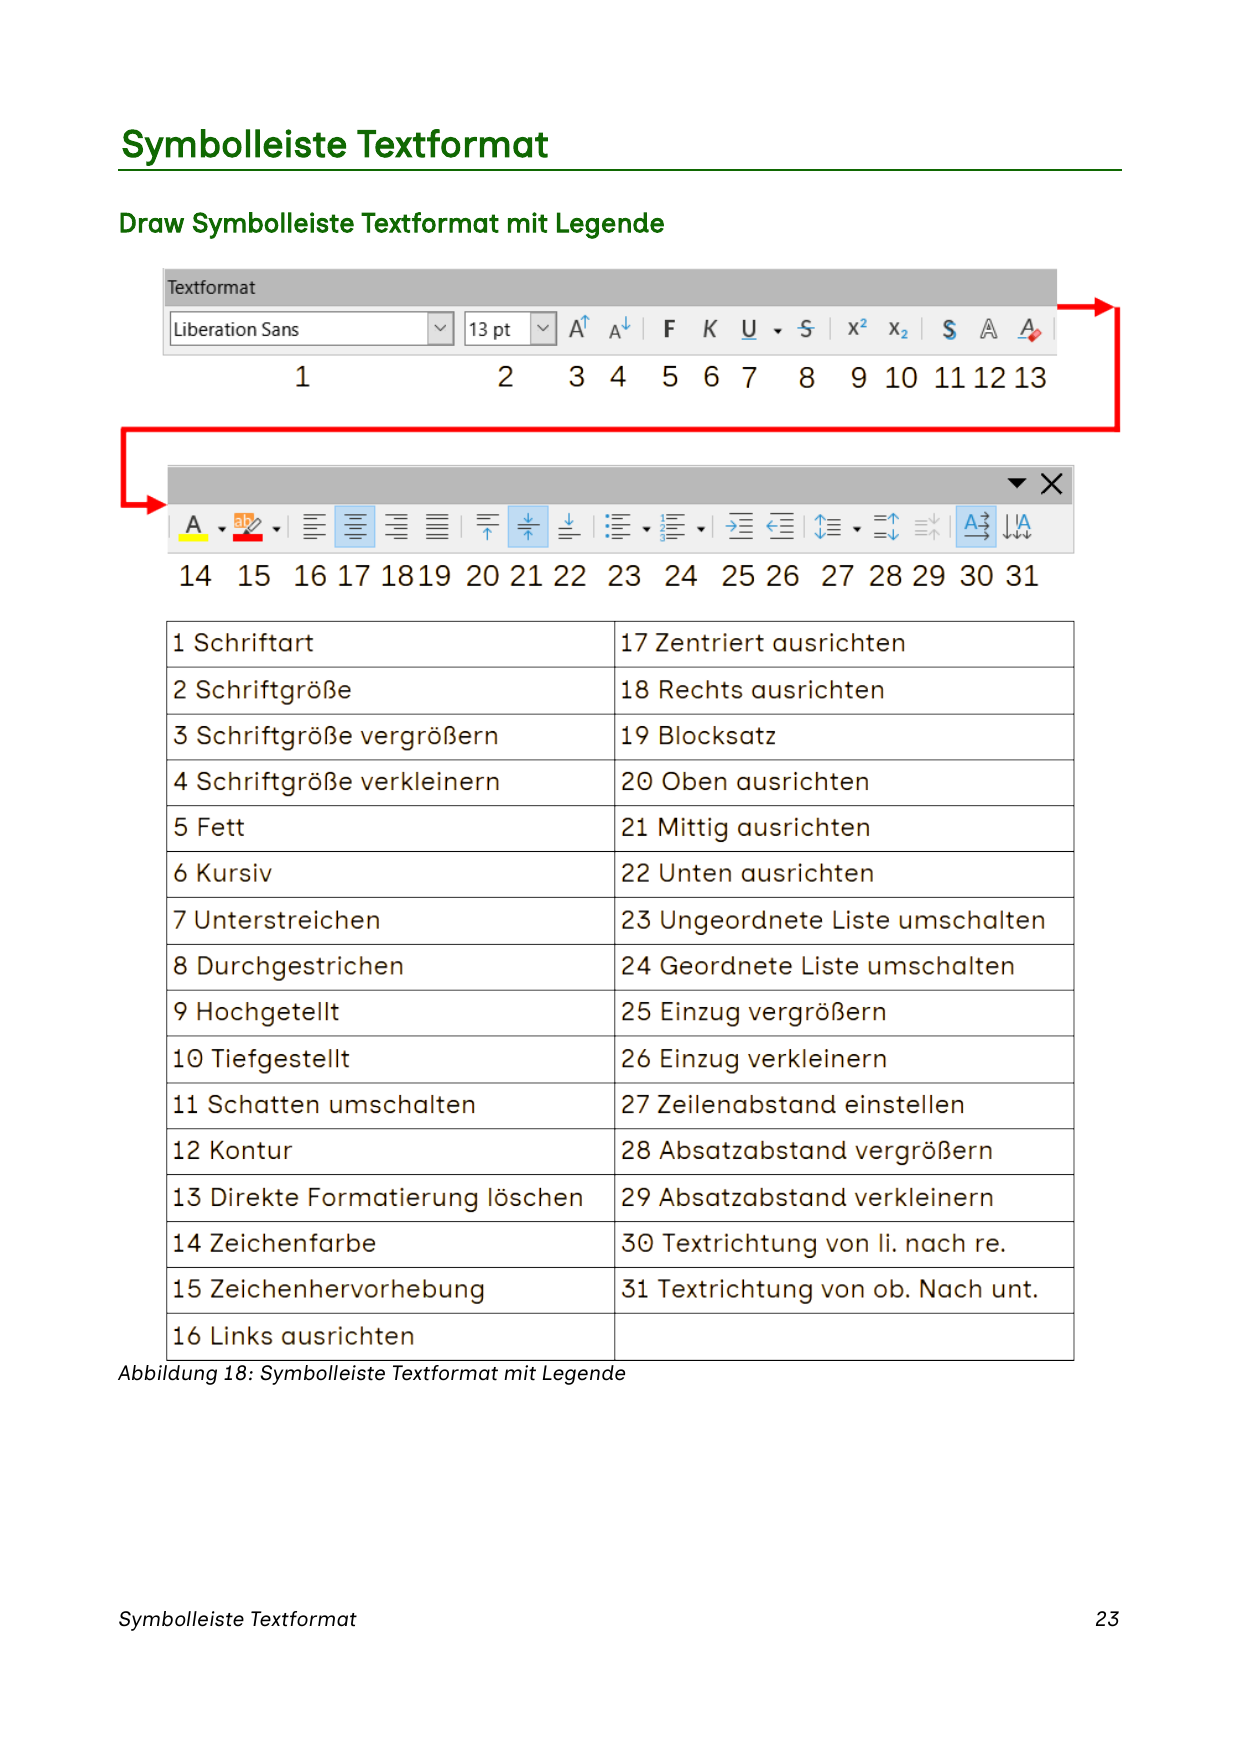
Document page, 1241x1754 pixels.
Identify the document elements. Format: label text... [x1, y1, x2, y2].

subtitle Symbolleiste Textformat [118, 118, 1122, 169]
text Abbildung 18: Symbolleiste Textformat mit Legende [118, 1361, 1122, 1386]
subtitle Draw Symbolleiste Textformat mit Legende [118, 206, 1122, 239]
picture [118, 268, 1123, 1361]
